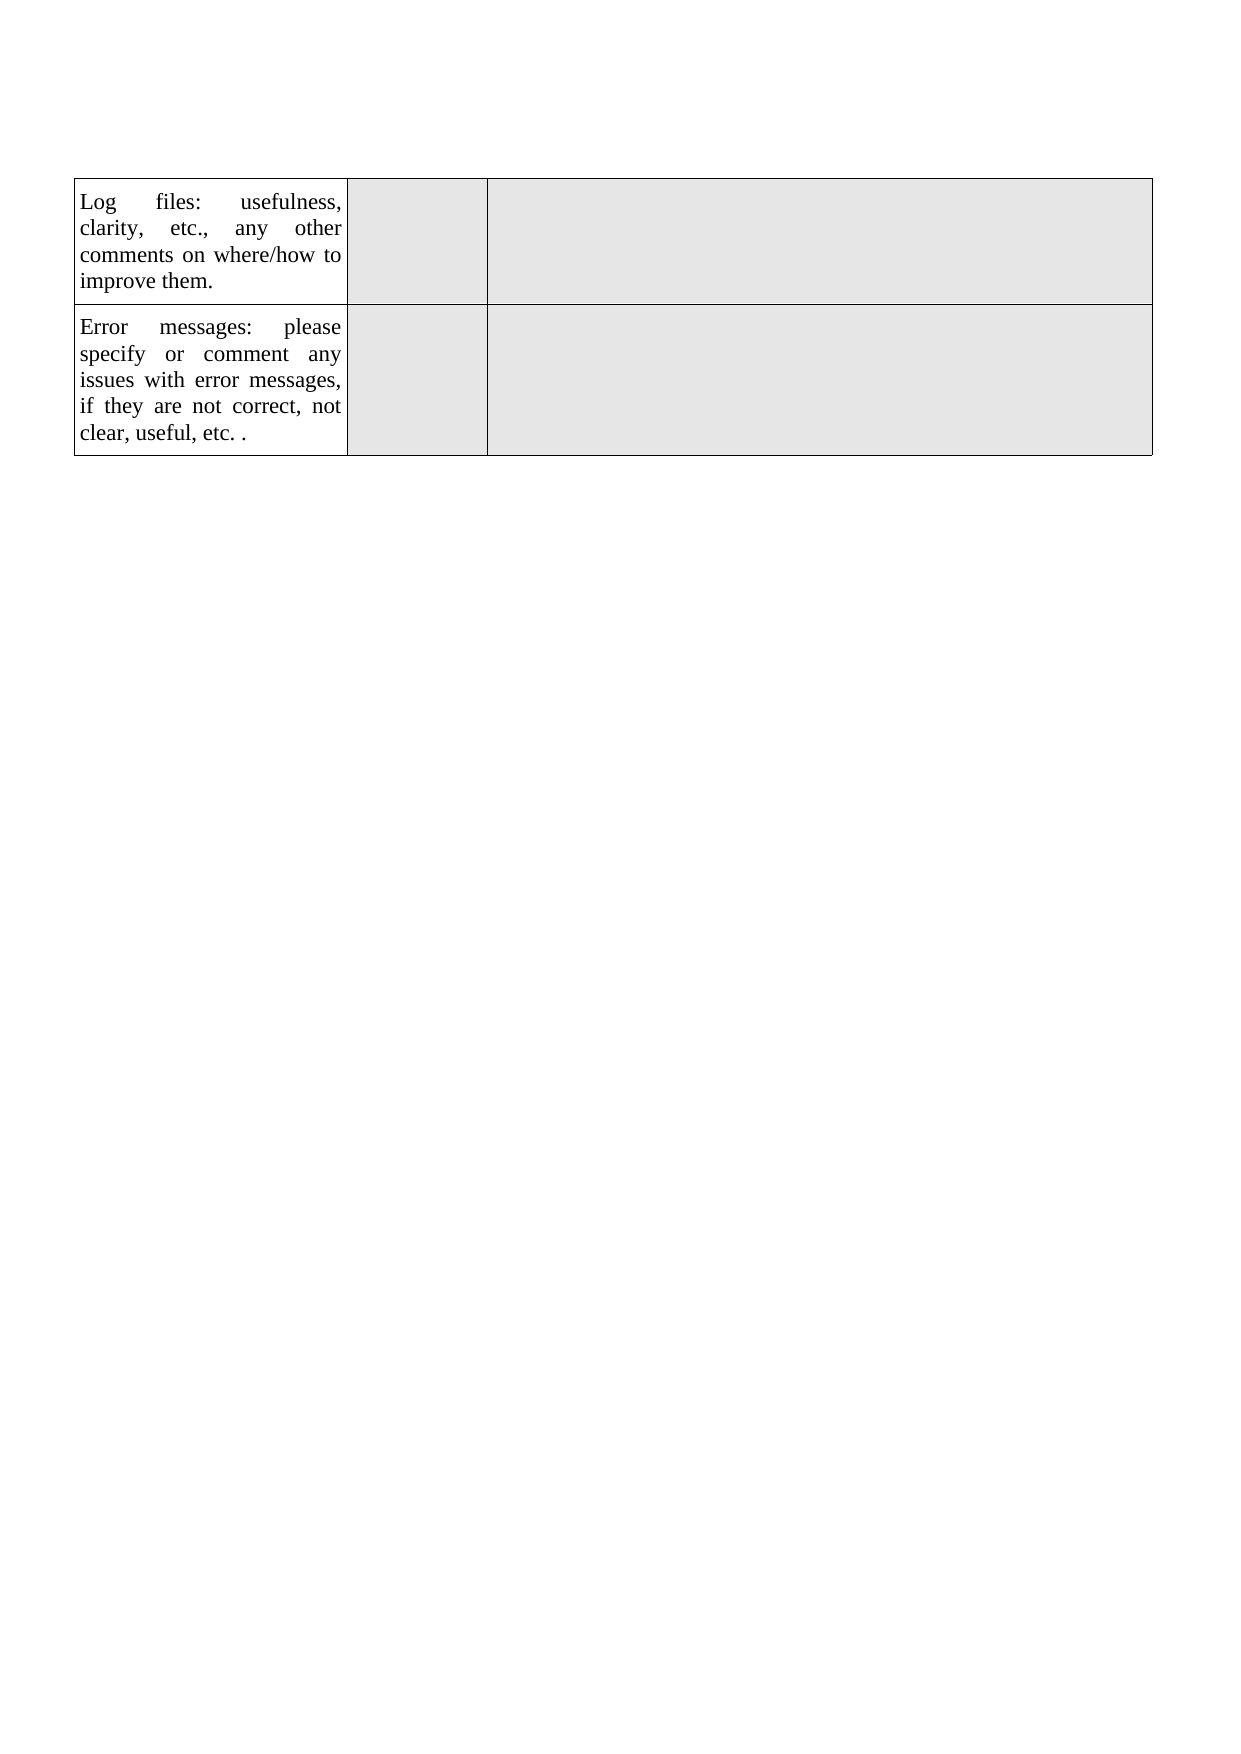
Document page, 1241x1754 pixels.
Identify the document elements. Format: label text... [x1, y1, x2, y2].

table_cell [348, 179, 487, 303]
table_cell [488, 179, 1152, 303]
table_cell Log files: usefulness, clarity, etc., any other comments on where/how to improve them. [75, 179, 347, 303]
table_cell Error messages: please specify or comment any issues with error messages, if they are not correct, not clear, useful, etc. . [75, 305, 347, 455]
table_cell [488, 305, 1152, 455]
table_cell [348, 305, 487, 455]
